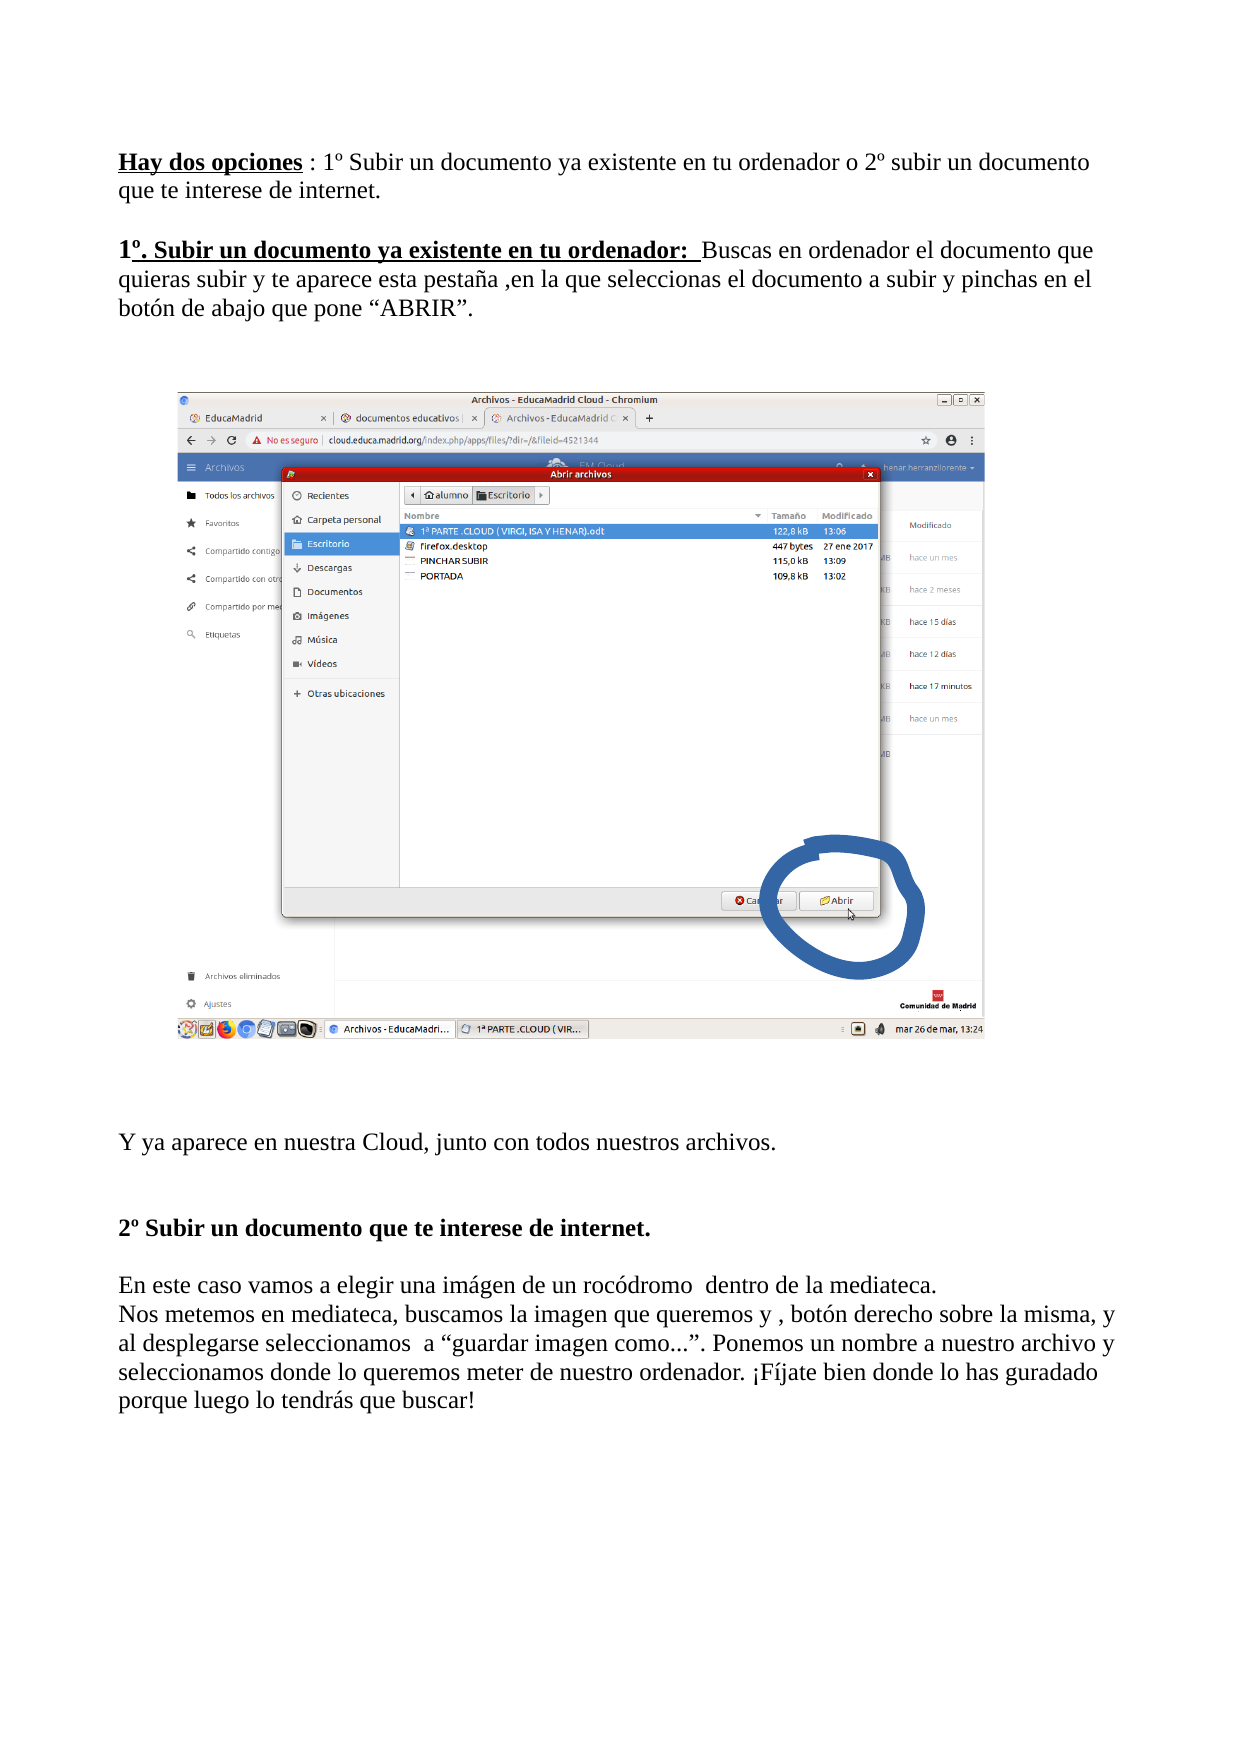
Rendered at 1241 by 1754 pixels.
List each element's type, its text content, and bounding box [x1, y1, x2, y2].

text Y ya aparece en nuestra Cloud, junto con todos nuestros archivos. [118, 1127, 1122, 1156]
text 1º. Subir un documento ya existente en tu ordenador: Buscas en ordenador el documento que quieras subir y te aparece esta pestaña ,en la que seleccionas el documento a subir y pinchas en el botón de abajo que pone “ABRIR”. [118, 233, 1122, 322]
text En este caso vamos a elegir una imágen de un rocódromo dentro de la mediateca. [118, 1271, 1122, 1299]
text Hay dos opciones : 1º Subir un documento ya existente en tu ordenador o 2º subir un documento que te interese de internet. [118, 147, 1122, 204]
picture [177, 392, 985, 1039]
text Nos metemos en mediateca, buscamos la imagen que queremos y , botón derecho sobre la misma, y al desplegarse seleccionamos a “guardar imagen como...”. Ponemos un nombre a nuestro archivo y seleccionamos donde lo queremos meter de nuestro ordenador. ¡Fíjate bien donde lo has guradado porque luego lo tendrás que buscar! [118, 1299, 1122, 1414]
text 2º Subir un documento que te interese de internet. [118, 1213, 1122, 1242]
